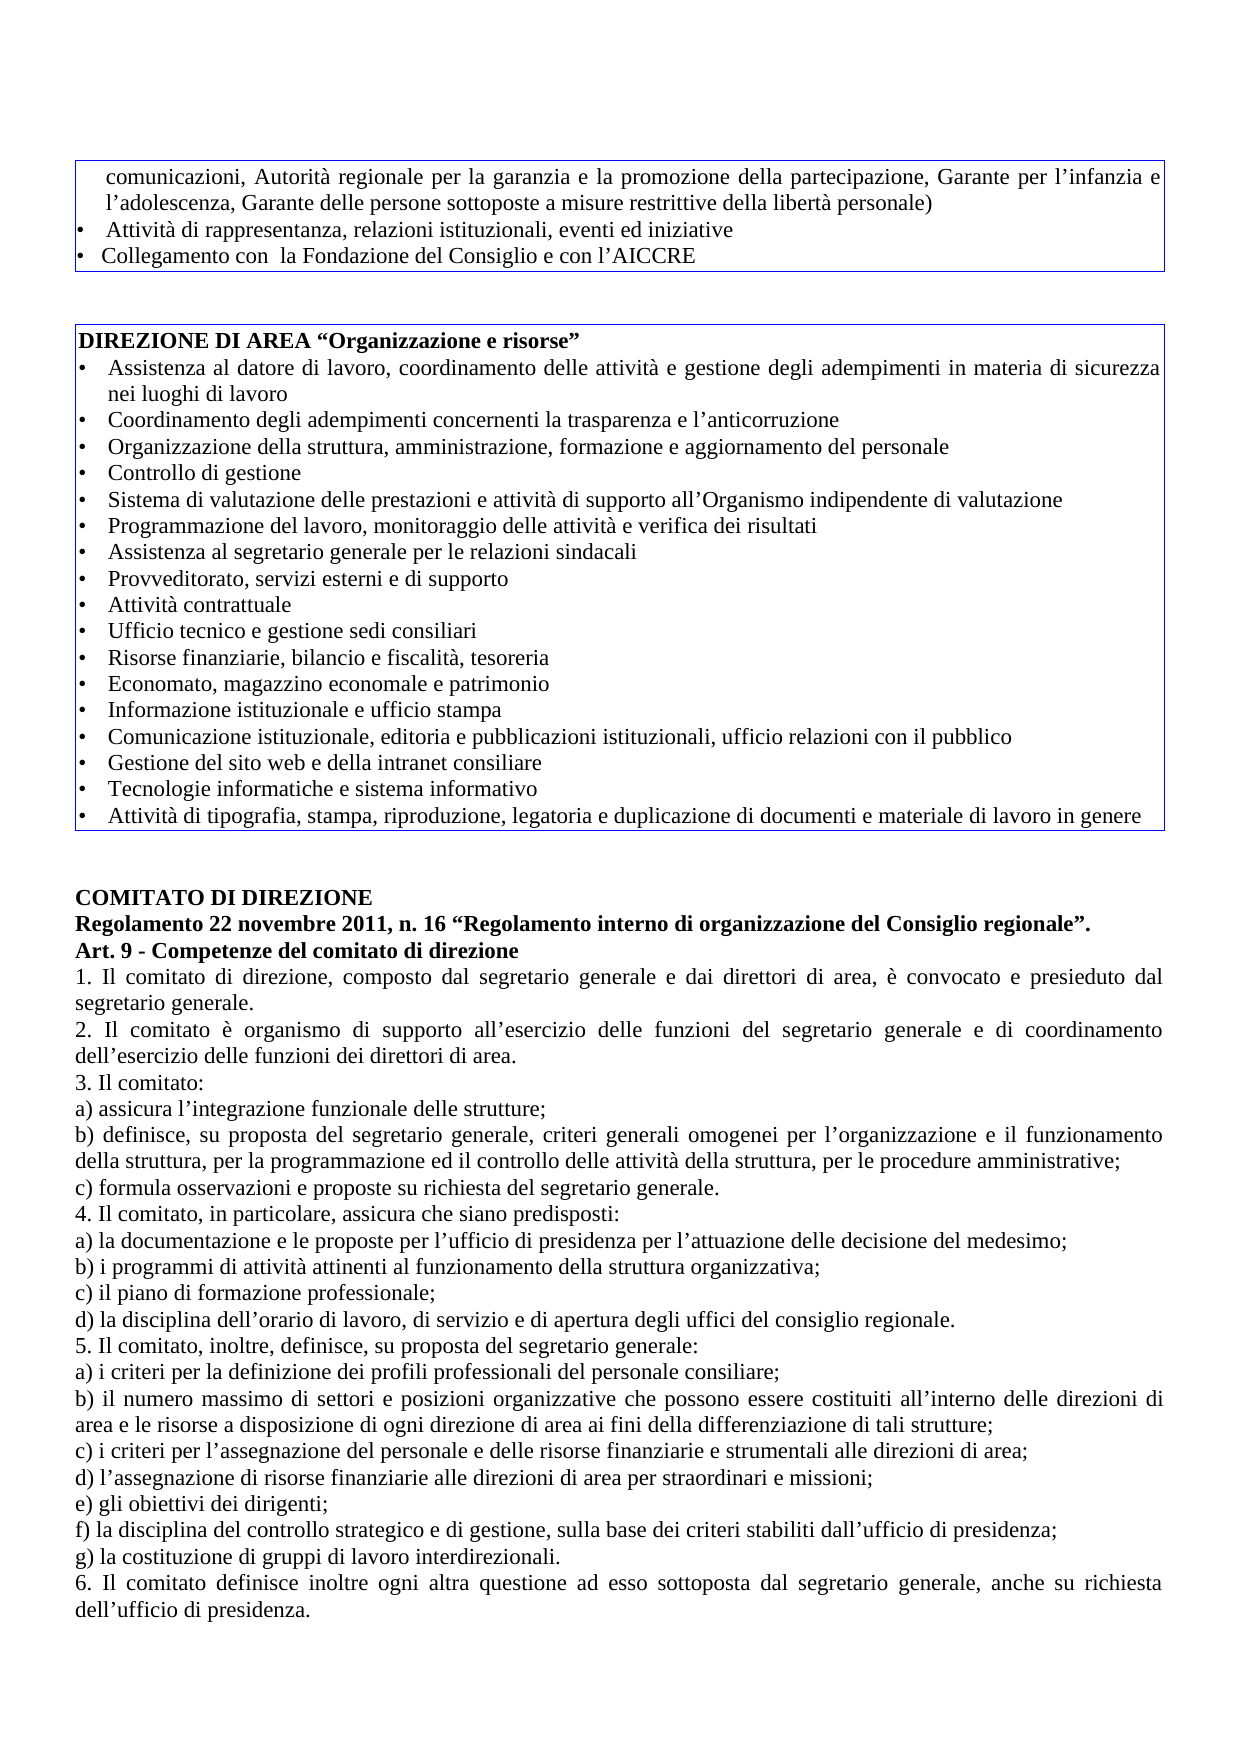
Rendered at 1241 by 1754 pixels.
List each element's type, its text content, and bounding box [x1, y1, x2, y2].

text f) la disciplina del controllo strategico e di gestione, sulla base dei criteri stabiliti dall’ufficio di presidenza; [75, 1517, 1165, 1543]
text • Assistenza al datore di lavoro, coordinamento delle attività e gestione degli adempimenti in materia di sicurezza nei luoghi di lavoro [76, 351, 1164, 403]
text 3. Il comitato: [75, 1068, 1165, 1095]
text g) la costituzione di gruppi di lavoro interdirezionali. [75, 1543, 1165, 1569]
text 4. Il comitato, in particolare, assicura che siano predisposti: [75, 1200, 1165, 1227]
text • Gestione del sito web e della intranet consiliare [76, 746, 1164, 772]
text c) il piano di formazione professionale; [75, 1279, 1165, 1306]
text Regolamento 22 novembre 2011, n. 16 “Regolamento interno di organizzazione del Consiglio regionale”. [75, 910, 1165, 937]
text Art. 9 - Competenze del comitato di direzione [75, 937, 1165, 963]
text • Ufficio tecnico e gestione sedi consiliari [76, 614, 1164, 641]
text • Coordinamento degli adempimenti concernenti la trasparenza e l’anticorruzione [76, 403, 1164, 430]
text d) la disciplina dell’orario di lavoro, di servizio e di apertura degli uffici del consiglio regionale. [75, 1306, 1165, 1332]
text • Risorse finanziarie, bilancio e fiscalità, tesoreria [76, 641, 1164, 667]
text 2. Il comitato è organismo di supporto all’esercizio delle funzioni del segretario generale e di coordinamento dell’esercizio delle funzioni dei direttori di area. [75, 1016, 1165, 1068]
text c) i criteri per l’assegnazione del personale e delle risorse finanziarie e strumentali alle direzioni di area; [75, 1437, 1165, 1464]
text • Collegamento con la Fondazione del Consiglio e con l’AICCRE [76, 239, 1164, 271]
text b) definisce, su proposta del segretario generale, criteri generali omogenei per l’organizzazione e il funzionamento della struttura, per la programmazione ed il controllo delle attività della struttura, per le procedure amministrative; [75, 1121, 1165, 1174]
text a) assicura l’integrazione funzionale delle strutture; [75, 1095, 1165, 1121]
text • Controllo di gestione [76, 456, 1164, 482]
text • Attività contrattuale [76, 588, 1164, 614]
text • Tecnologie informatiche e sistema informativo [76, 772, 1164, 799]
text • Sistema di valutazione delle prestazioni e attività di supporto all’Organismo indipendente di valutazione [76, 482, 1164, 509]
text • Economato, magazzino economale e patrimonio [76, 667, 1164, 693]
text • Organizzazione della struttura, amministrazione, formazione e aggiornamento del personale [76, 430, 1164, 456]
text COMITATO DI DIREZIONE [75, 884, 1165, 910]
text c) formula osservazioni e proposte su richiesta del segretario generale. [75, 1174, 1165, 1200]
text b) i programmi di attività attinenti al funzionamento della struttura organizzativa; [75, 1253, 1165, 1279]
text e) gli obiettivi dei dirigenti; [75, 1490, 1165, 1517]
text 1. Il comitato di direzione, composto dal segretario generale e dai direttori di area, è convocato e presieduto dal segretario generale. [75, 963, 1165, 1016]
text • Informazione istituzionale e ufficio stampa [76, 693, 1164, 720]
text • Attività di tipografia, stampa, riproduzione, legatoria e duplicazione di documenti e materiale di lavoro in genere [76, 799, 1164, 830]
text comunicazioni, Autorità regionale per la garanzia e la promozione della partecipazione, Garante per l’infanzia e l’adolescenza, Garante delle persone sottoposte a misure restrittive della libertà personale) [76, 161, 1164, 213]
text 5. Il comitato, inoltre, definisce, su proposta del segretario generale: [75, 1332, 1165, 1358]
text • Provveditorato, servizi esterni e di supporto [76, 562, 1164, 588]
text • Assistenza al segretario generale per le relazioni sindacali [76, 535, 1164, 562]
text a) la documentazione e le proposte per l’ufficio di presidenza per l’attuazione delle decisione del medesimo; [75, 1227, 1165, 1253]
text b) il numero massimo di settori e posizioni organizzative che possono essere costituiti all’interno delle direzioni di area e le risorse a disposizione di ogni direzione di area ai fini della differenziazione di tali strutture; [75, 1385, 1165, 1437]
text • Attività di rappresentanza, relazioni istituzionali, eventi ed iniziative [76, 213, 1164, 239]
text • Comunicazione istituzionale, editoria e pubblicazioni istituzionali, ufficio relazioni con il pubblico [76, 720, 1164, 746]
text 6. Il comitato definisce inoltre ogni altra questione ad esso sottoposta dal segretario generale, anche su richiesta dell’ufficio di presidenza. [75, 1569, 1165, 1622]
text d) l’assegnazione di risorse finanziarie alle direzioni di area per straordinari e missioni; [75, 1464, 1165, 1490]
text a) i criteri per la definizione dei profili professionali del personale consiliare; [75, 1358, 1165, 1385]
text • Programmazione del lavoro, monitoraggio delle attività e verifica dei risultati [76, 509, 1164, 535]
text DIREZIONE DI AREA “Organizzazione e risorse” [76, 325, 1164, 351]
